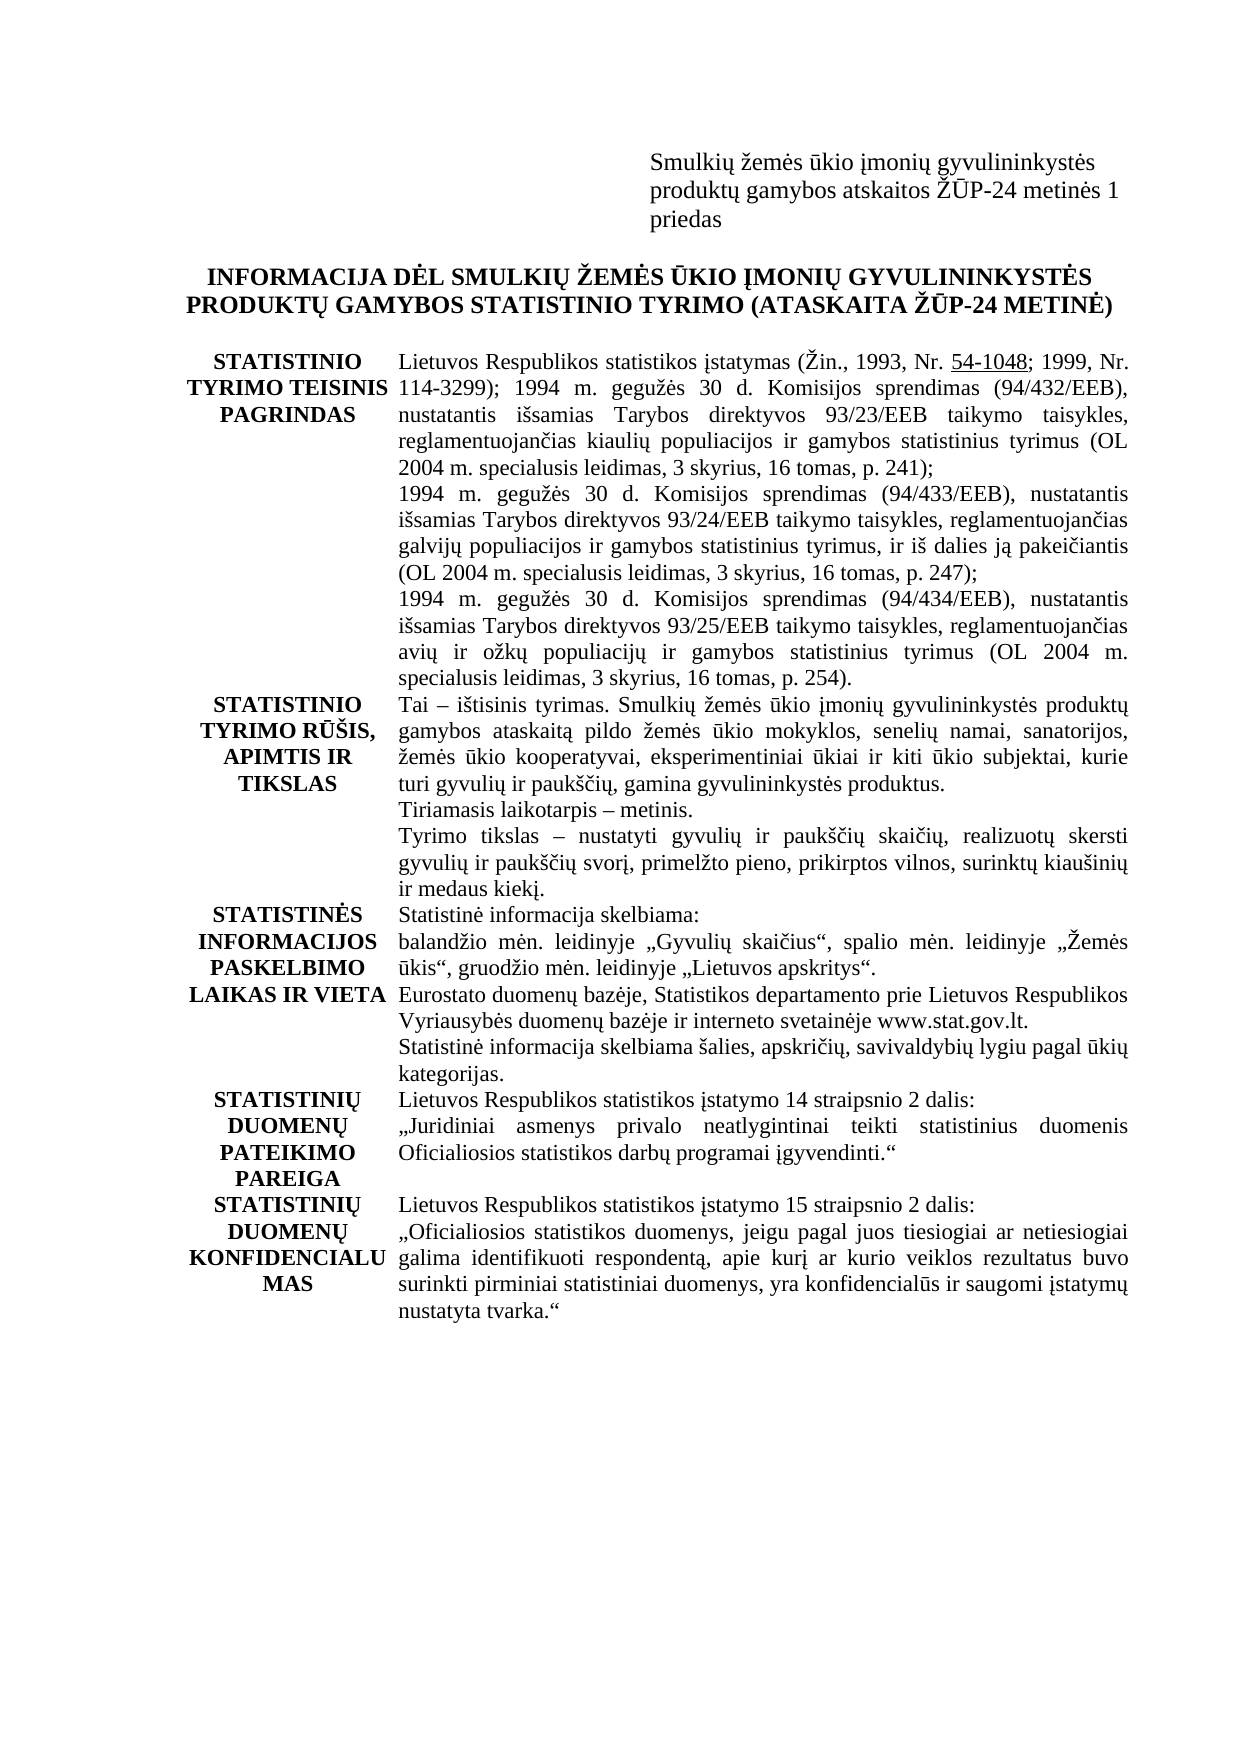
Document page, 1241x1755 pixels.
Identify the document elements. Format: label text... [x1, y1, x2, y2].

table_header STATISTINIO TYRIMO TEISINIS PAGRINDAS [181, 348, 394, 691]
table_cell Lietuvos Respublikos statistikos įstatymo 14 straipsnio 2 dalis: „Juridiniai asmenys privalo neatlygintinai teikti statistinius duomenis Oficialiosios statistikos darbų programai įgyvendinti.“ [394, 1086, 1133, 1191]
table_cell STATISTINĖS INFORMACIJOS PASKELBIMO LAIKAS IR VIETA [181, 902, 394, 1086]
table_cell STATISTINIŲ DUOMENŲ KONFIDENCIALUMAS [181, 1191, 394, 1323]
table_cell STATISTINIO TYRIMO RŪŠIS, APIMTIS IR TIKSLAS [181, 691, 394, 902]
text Smulkių žemės ūkio įmonių gyvulininkystės produktų gamybos atskaitos ŽŪP-24 metinės 1 priedas [649, 147, 1122, 233]
text INFORMACIJA DĖL SMULKIŲ ŽEMĖS ŪKIO ĮMONIŲ GYVULININKYSTĖS PRODUKTŲ GAMYBOS STATISTINIO TYRIMO (ATASKAITA ŽŪP-24 METINĖ) [177, 262, 1122, 319]
